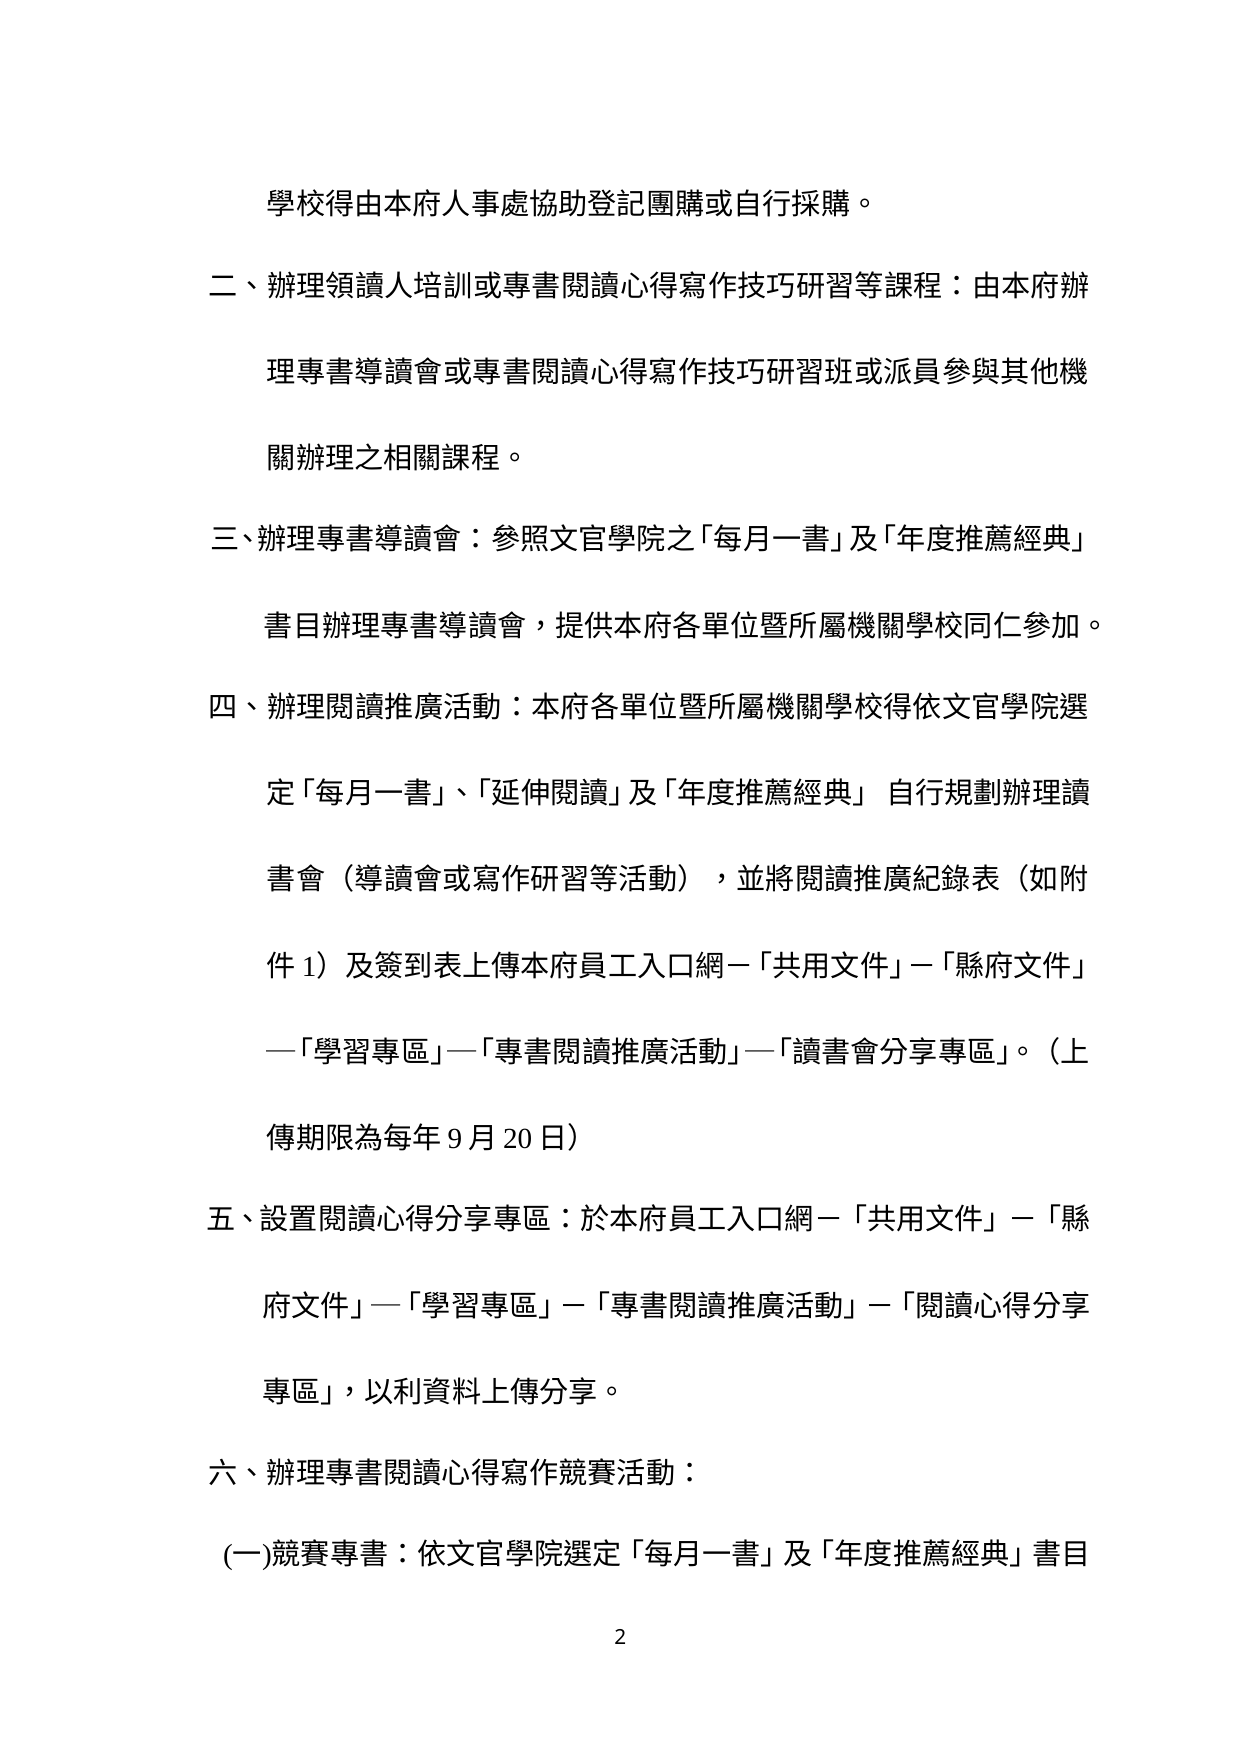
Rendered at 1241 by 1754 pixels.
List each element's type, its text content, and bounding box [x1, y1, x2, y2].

text 四、辦理閱讀推廣活動：本府各單位暨所屬機關學校得依文官學院選定「每月一書」、「延伸閱讀」及「年度推薦經典」 自行規劃辦理讀書會（導讀會或寫作研習等活動），並將閱讀推廣紀錄表（如附件1）及簽到表上傳本府員工入口網－「共用文件」－「縣府文件」─「學習專區」─「專書閱讀推廣活動」─「讀書會分享專區」。（上傳期限為每年9月20日） [208, 667, 1090, 1173]
text (一)競賽專書：依文官學院選定「每月一書」及「年度推薦經典」書目 [223, 1514, 1090, 1589]
text 學校得由本府人事處協助登記團購或自行採購。 [208, 164, 1090, 239]
text 二、辦理領讀人培訓或專書閱讀心得寫作技巧研習等課程：由本府辦理專書導讀會或專書閱讀心得寫作技巧研習班或派員參與其他機關辦理之相關課程。 [208, 246, 1090, 493]
text 六、辦理專書閱讀心得寫作競賽活動： [208, 1433, 1090, 1508]
text 三、辦理專書導讀會：參照文官學院之「每月一書」及「年度推薦經典」書目辦理專書導讀會，提供本府各單位暨所屬機關學校同仁參加。 [210, 499, 1090, 661]
text 五、設置閱讀心得分享專區：於本府員工入口網－「共用文件」－「縣府文件」─「學習專區」－「專書閱讀推廣活動」－「閱讀心得分享專區」，以利資料上傳分享。 [206, 1179, 1090, 1427]
